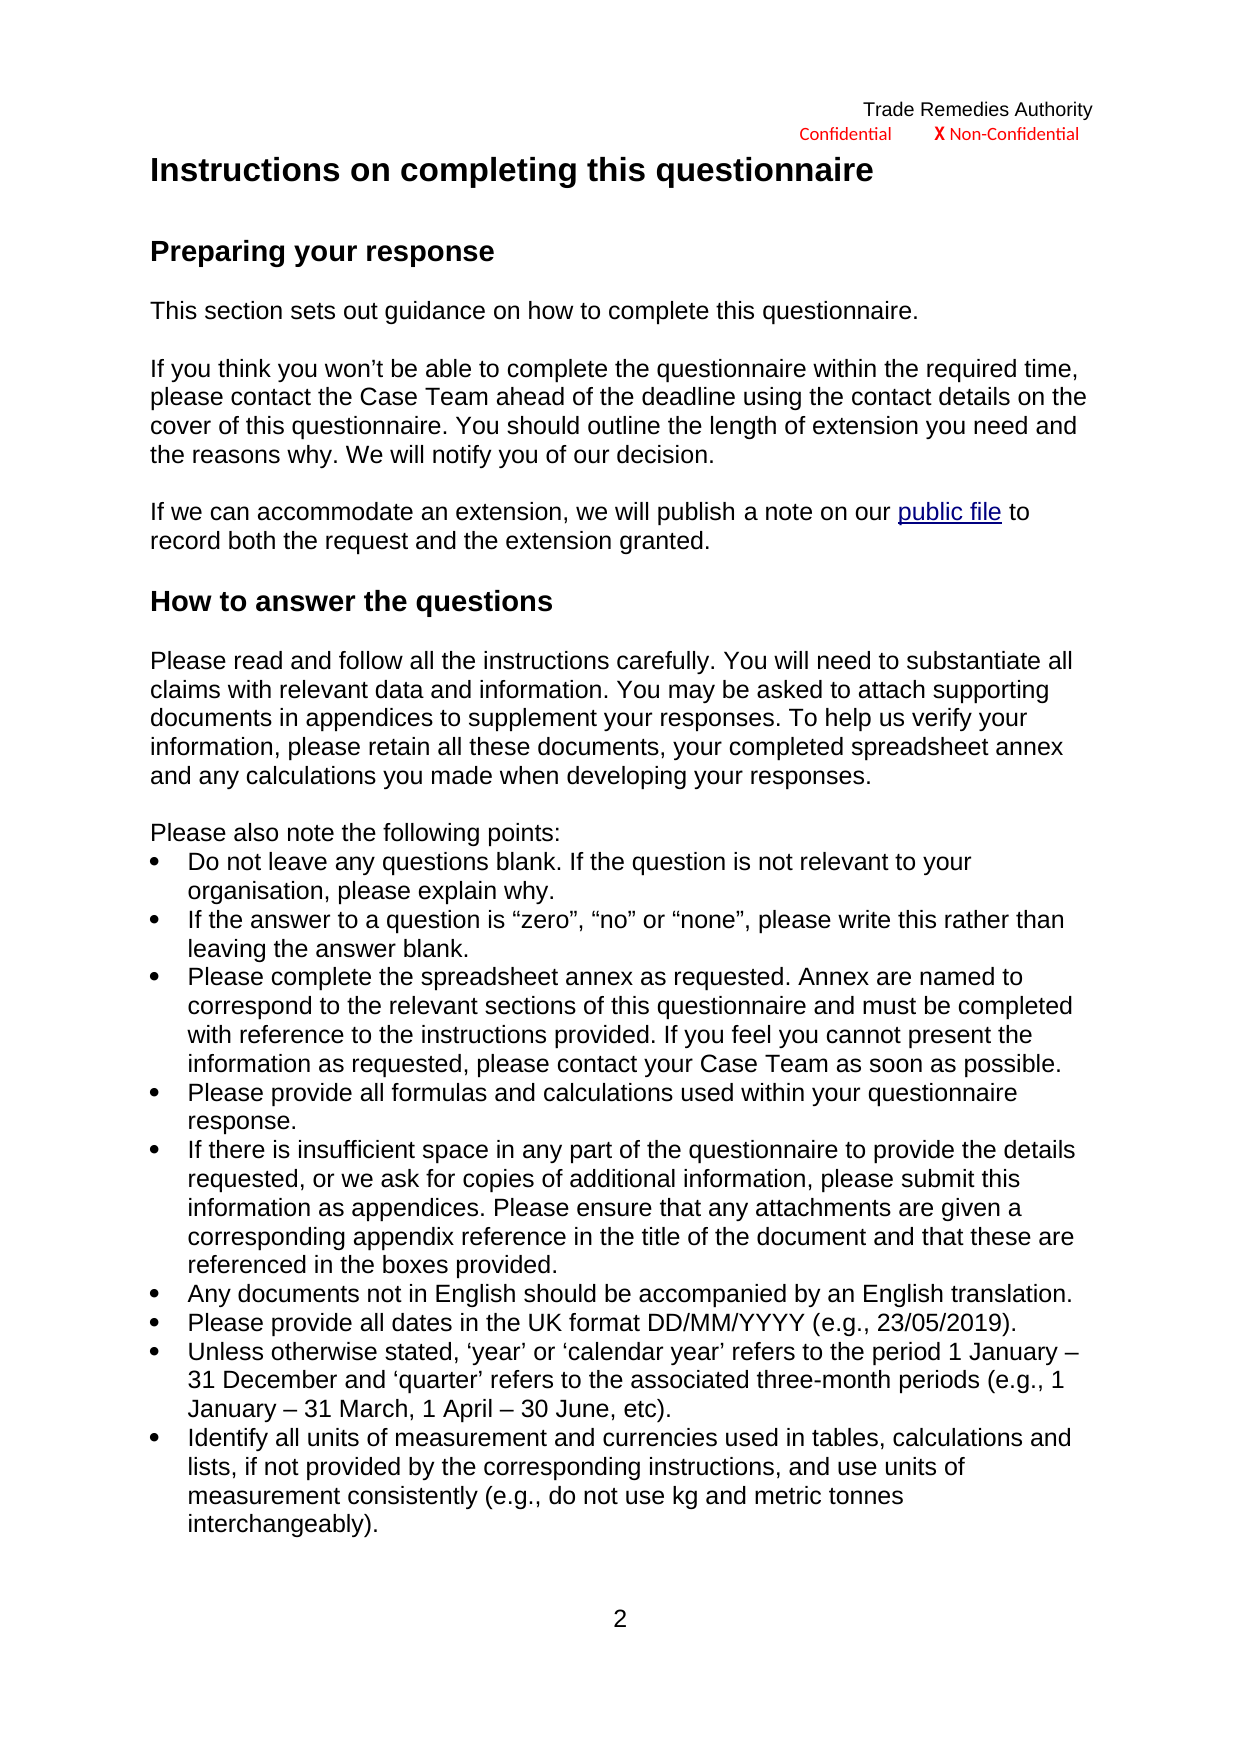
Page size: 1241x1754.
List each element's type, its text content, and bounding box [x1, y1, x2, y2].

text Preparing your response [150, 234, 1090, 267]
list Do not leave any questions blank. If the question is not relevant to your organisation, please explain why. [150, 847, 1090, 905]
text Please also note the following points: [150, 818, 1090, 847]
list Please provide all formulas and calculations used within your questionnaire response. [150, 1077, 1090, 1135]
list Please provide all dates in the UK format DD/MM/YYYY (e.g., 23/05/2019). [150, 1308, 1090, 1337]
list Unless otherwise stated, ‘year’ or ‘calendar year’ refers to the period 1 January – 31 December and ‘quarter’ refers to the associated three-month periods (e.g., 1 January – 31 March, 1 April – 30 June, etc). [150, 1337, 1090, 1423]
list Please complete the spreadsheet annex as requested. Annex are named to correspond to the relevant sections of this questionnaire and must be completed with reference to the instructions provided. If you feel you cannot present the information as requested, please contact your Case Team as soon as possible. [150, 962, 1090, 1077]
text How to answer the questions [150, 584, 1090, 617]
text Please read and follow all the instructions carefully. You will need to substantiate all claims with relevant data and information. You may be asked to attach supporting documents in appendices to supplement your responses. To help us verify your information, please retain all these documents, your completed spreadsheet annex and any calculations you made when developing your responses. [150, 646, 1090, 790]
text If you think you won’t be able to complete the questionnaire within the required time, please contact the Case Team ahead of the deadline using the contact details on the cover of this questionnaire. You should outline the length of extension you need and the reasons why. We will notify you of our decision. [150, 354, 1090, 469]
list If the answer to a question is “zero”, “no” or “none”, please write this rather than leaving the answer blank. [150, 905, 1090, 962]
list If there is insufficient space in any part of the questionnaire to provide the details requested, or we ask for copies of additional information, please submit this information as appendices. Please ensure that any attachments are given a corresponding appendix reference in the title of the document and that these are referenced in the boxes provided. [150, 1135, 1090, 1279]
list Identify all units of measurement and currencies used in tables, calculations and lists, if not provided by the corresponding instructions, and use units of measurement consistently (e.g., do not use kg and metric tonnes interchangeably). [150, 1423, 1090, 1538]
list Any documents not in English should be accompanied by an English translation. [150, 1279, 1090, 1308]
text If we can accommodate an extension, we will publish a note on our public file to record both the request and the extension granted. [150, 497, 1090, 555]
text This section sets out guidance on how to complete this questionnaire. [150, 296, 1090, 325]
subtitle Instructions on completing this questionnaire [150, 150, 1090, 188]
